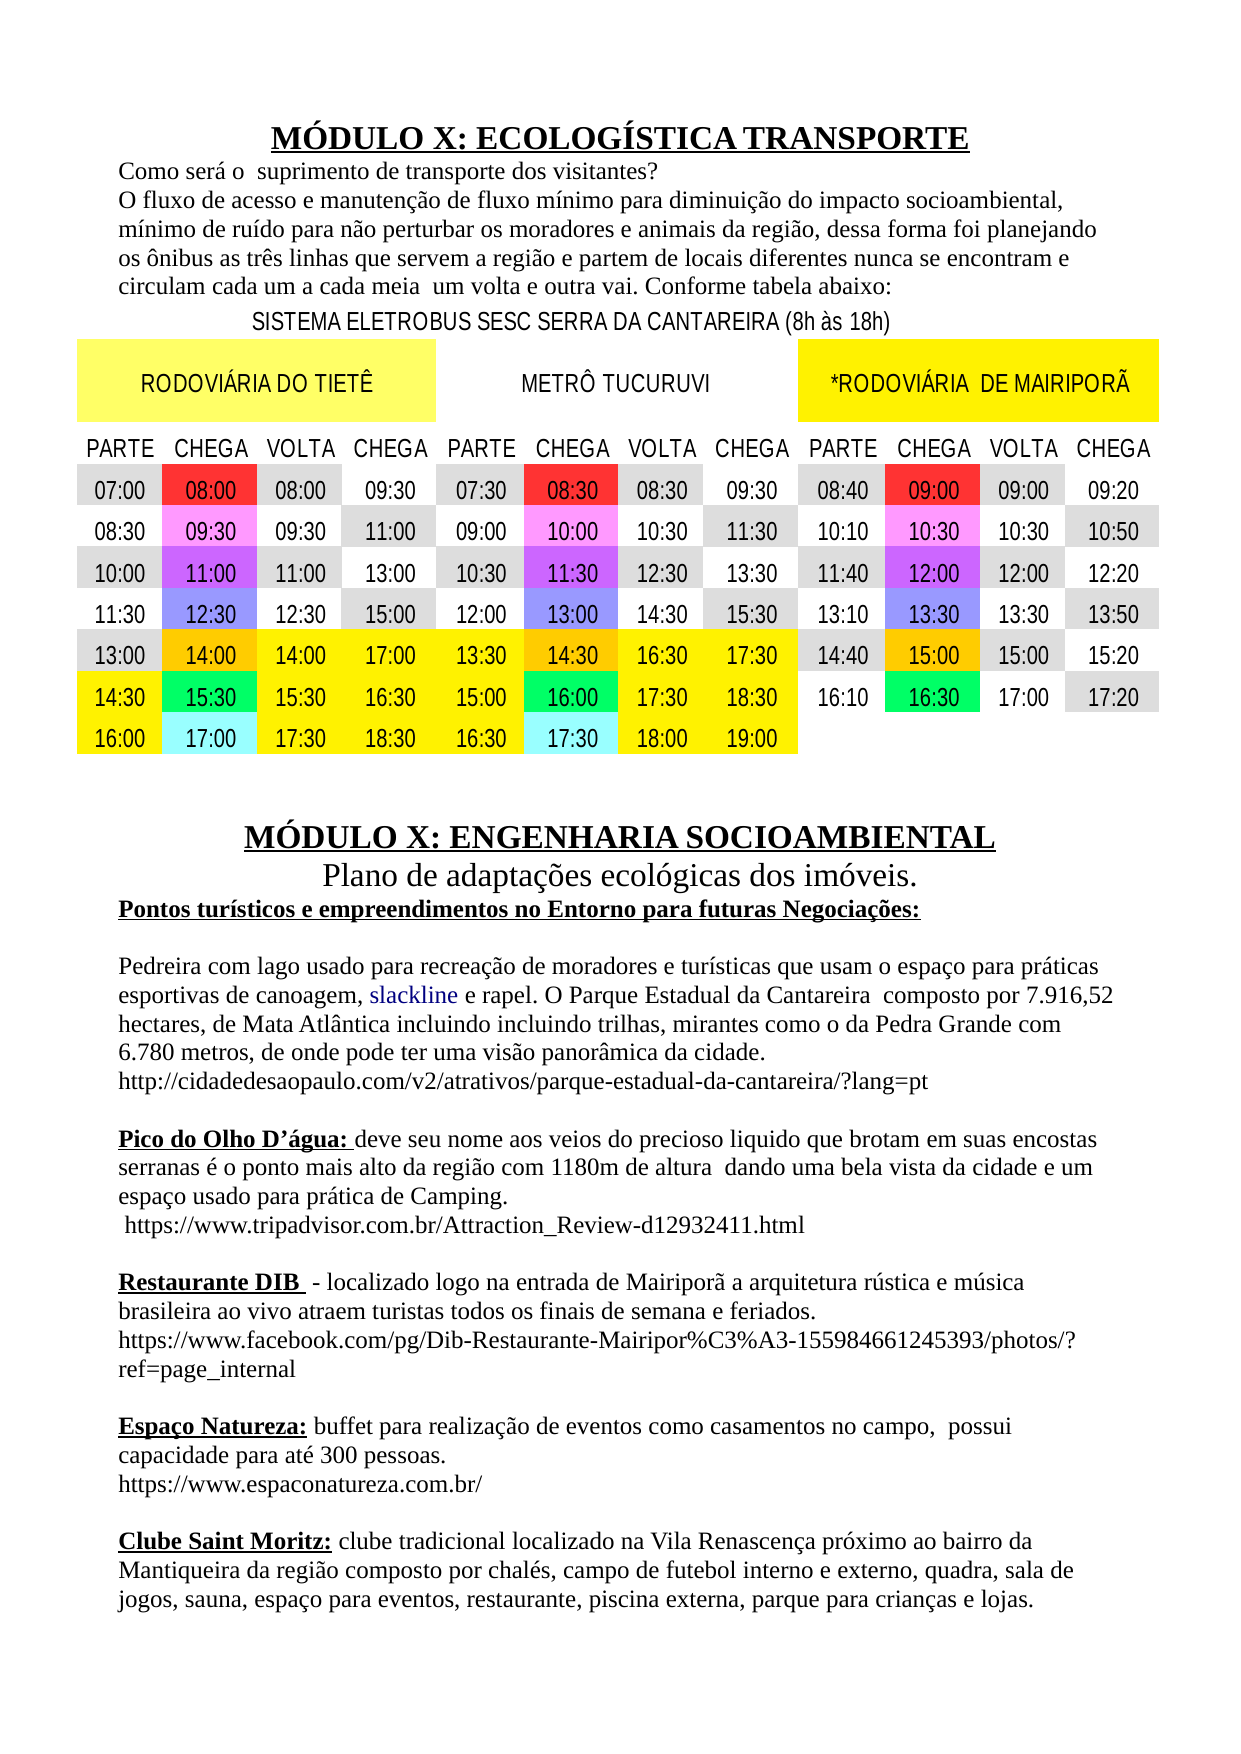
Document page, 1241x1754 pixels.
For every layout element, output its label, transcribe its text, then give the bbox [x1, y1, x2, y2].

text Espaço Natureza: buffet para realização de eventos como casamentos no campo, possui capacidade para até 300 pessoas. [118, 1411, 1122, 1469]
text Pontos turísticos e empreendimentos no Entorno para futuras Negociações: [118, 894, 1122, 922]
text http://cidadedesaopaulo.com/v2/atrativos/parque-estadual-da-cantareira/?lang=pt [118, 1066, 1122, 1095]
text O fluxo de acesso e manutenção de fluxo mínimo para diminuição do impacto socioambiental, mínimo de ruído para não perturbar os moradores e animais da região, dessa forma foi planejando os ônibus as três linhas que servem a região e partem de locais diferentes nunca se encontram e circulam cada um a cada meia um volta e outra vai. Conforme tabela abaixo: [118, 185, 1122, 300]
text MÓDULO X: ENGENHARIA SOCIOAMBIENTAL [118, 817, 1122, 855]
text https://www.tripadvisor.com.br/Attraction_Review-d12932411.html [118, 1210, 1122, 1239]
text Clube Saint Moritz: clube tradicional localizado na Vila Renascença próximo ao bairro da Mantiqueira da região composto por chalés, campo de futebol interno e externo, quadra, sala de jogos, sauna, espaço para eventos, restaurante, piscina externa, parque para crianças e lojas. [118, 1526, 1122, 1612]
text Pico do Olho D’água: deve seu nome aos veios do precioso liquido que brotam em suas encostas serranas é o ponto mais alto da região com 1180m de altura dando uma bela vista da cidade e um espaço usado para prática de Camping. [118, 1124, 1122, 1210]
text Restaurante DIB - localizado logo na entrada de Mairiporã a arquitetura rústica e música brasileira ao vivo atraem turistas todos os finais de semana e feriados. [118, 1267, 1122, 1325]
text Plano de adaptações ecológicas dos imóveis. [118, 855, 1122, 894]
text Pedreira com lago usado para recreação de moradores e turísticas que usam o espaço para práticas esportivas de canoagem, slackline e rapel. O Parque Estadual da Cantareira composto por 7.916,52 hectares, de Mata Atlântica incluindo incluindo trilhas, mirantes como o da Pedra Grande com 6.780 metros, de onde pode ter uma visão panorâmica da cidade. [118, 951, 1122, 1066]
text https://www.facebook.com/pg/Dib-Restaurante-Mairipor%C3%A3-155984661245393/photos/?ref=page_internal [118, 1325, 1122, 1382]
text https://www.espaconatureza.com.br/ [118, 1469, 1122, 1497]
text MÓDULO X: ECOLOGÍSTICA TRANSPORTE [118, 118, 1122, 156]
text Como será o suprimento de transporte dos visitantes? [118, 156, 1122, 185]
